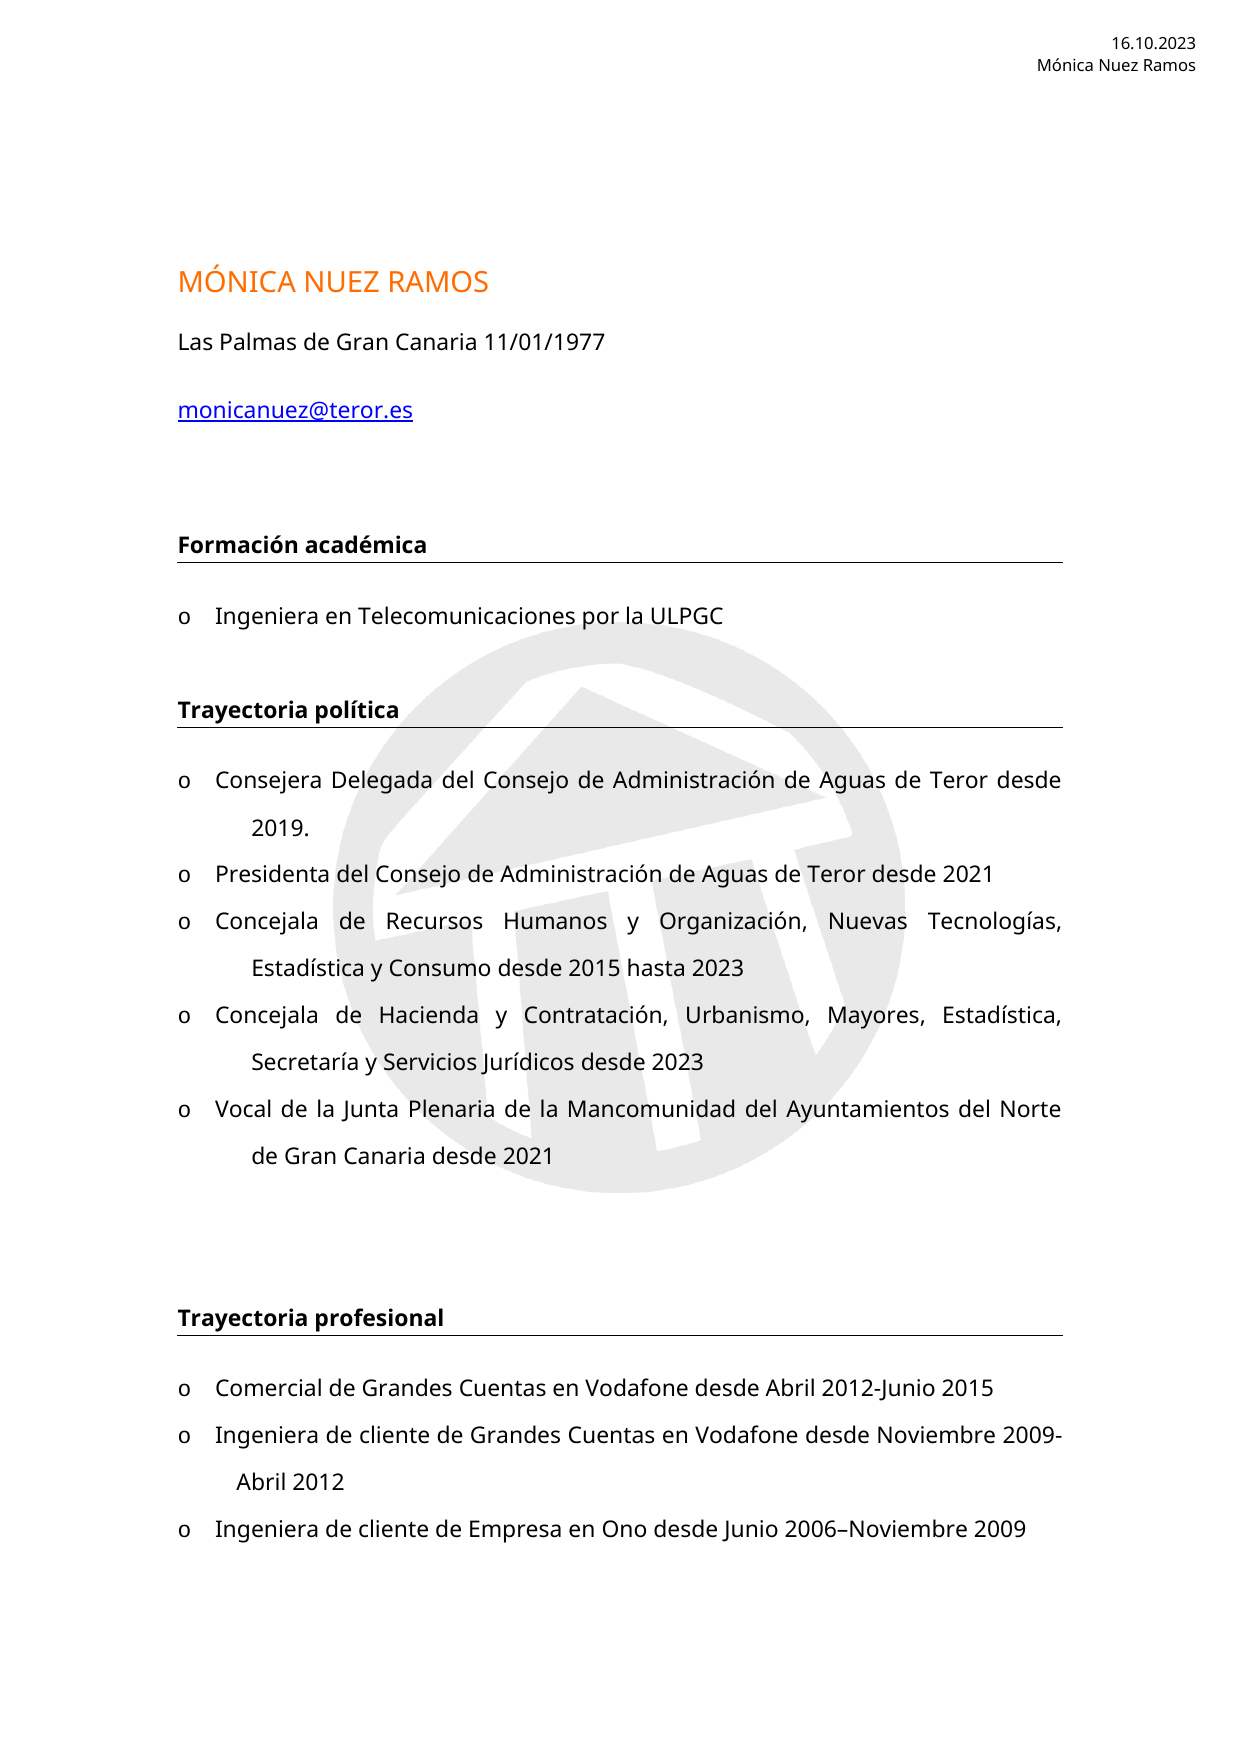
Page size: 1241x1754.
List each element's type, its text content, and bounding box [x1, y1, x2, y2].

list Comercial de Grandes Cuentas en Vodafone desde Abril 2012-Junio 2015 [177, 1372, 1063, 1404]
list Vocal de la Junta Plenaria de la Mancomunidad del Ayuntamientos del Norte de Gran Canaria desde 2021 [177, 1093, 307, 1171]
text Formación académica [177, 529, 1063, 562]
list Ingeniera en Telecomunicaciones por la ULPGC [934, 600, 1063, 631]
list Concejala de Recursos Humanos y Organización, Nuevas Tecnologías, Estadística y Consumo desde 2015 hasta 2023 [934, 905, 1063, 983]
picture [307, 728, 933, 1221]
list Ingeniera en Telecomunicaciones por la ULPGC [177, 600, 307, 631]
text Trayectoria política [177, 694, 307, 727]
list Consejera Delegada del Consejo de Administración de Aguas de Teror desde 2019. [934, 764, 1063, 843]
text Trayectoria profesional [177, 1301, 1063, 1335]
list Concejala de Hacienda y Contratación, Urbanismo, Mayores, Estadística, Secretaría y Servicios Jurídicos desde 2023 [934, 999, 1063, 1077]
picture [927, 1106, 933, 1116]
text monicanuez@teror.es [177, 393, 1063, 425]
list Ingeniera de cliente de Empresa en Ono desde Junio 2006–Noviembre 2009 [177, 1513, 1063, 1544]
text Las Palmas de Gran Canaria 11/01/1977 [177, 326, 1063, 357]
list Ingeniera de cliente de Grandes Cuentas en Vodafone desde Noviembre 2009-Abril 2012 [177, 1419, 1063, 1497]
list Vocal de la Junta Plenaria de la Mancomunidad del Ayuntamientos del Norte de Gran Canaria desde 2021 [934, 1093, 1063, 1171]
list Presidenta del Consejo de Administración de Aguas de Teror desde 2021 [934, 858, 1063, 890]
list Presidenta del Consejo de Administración de Aguas de Teror desde 2021 [177, 858, 307, 890]
list Concejala de Recursos Humanos y Organización, Nuevas Tecnologías, Estadística y Consumo desde 2015 hasta 2023 [177, 905, 307, 983]
picture [307, 596, 933, 727]
subtitle Mónica Nuez ramos [177, 261, 1063, 301]
list Concejala de Hacienda y Contratación, Urbanismo, Mayores, Estadística, Secretaría y Servicios Jurídicos desde 2023 [177, 999, 307, 1077]
list Consejera Delegada del Consejo de Administración de Aguas de Teror desde 2019. [177, 764, 307, 843]
text Trayectoria política [934, 694, 1063, 727]
